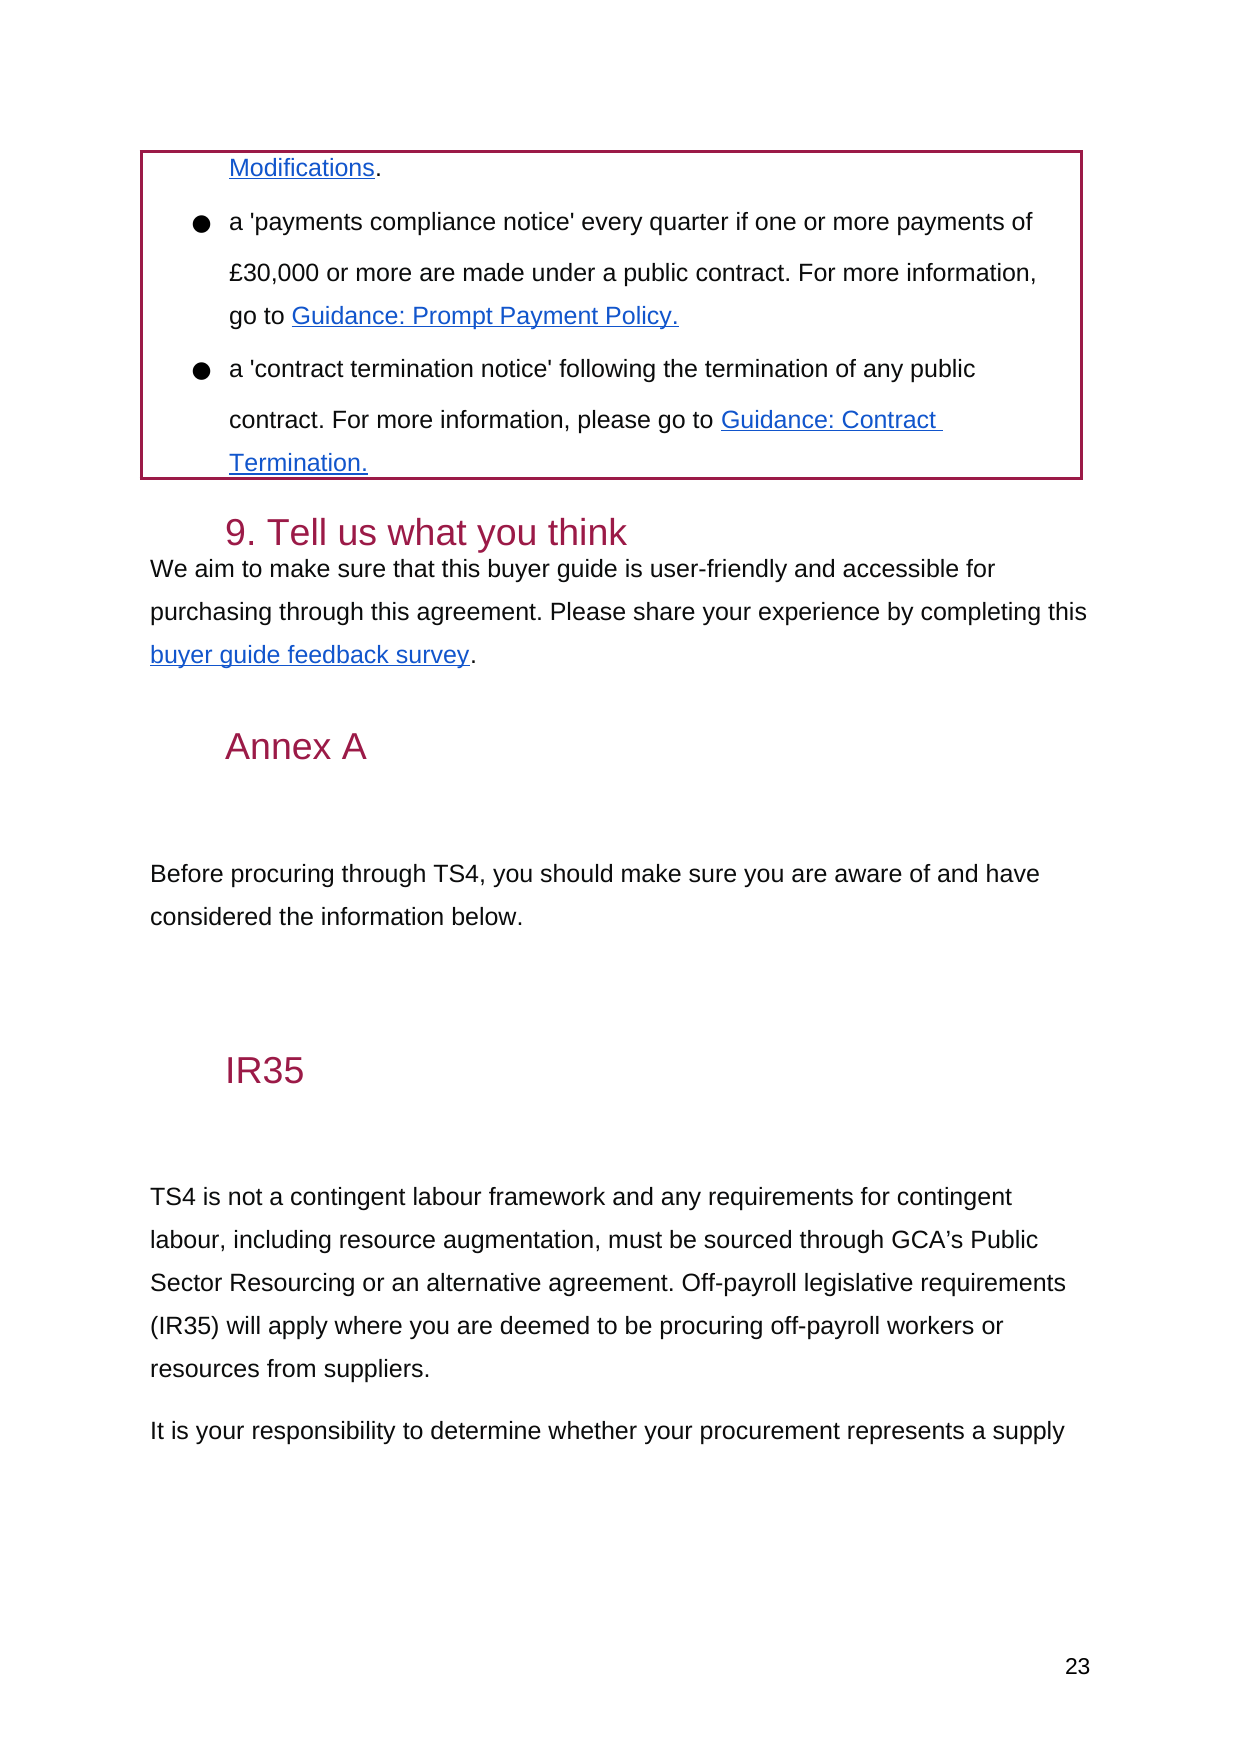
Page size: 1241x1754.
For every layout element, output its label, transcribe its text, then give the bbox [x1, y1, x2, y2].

table_header Modifications. a 'payments compliance notice' every quarter if one or more payments of £30,000 or more are made under a public contract. For more information, go to Guidance: Prompt Payment Policy. a 'contract termination notice' following the termination of any public contract. For more information, please go to Guidance: Contract Termination. [143, 153, 1080, 477]
text It is your responsibility to determine whether your procurement represents a supply of an outsourced managed service or a supply of resources. The reality of working arrangements should be considered alongside contractual terms. [85, 1351, 1155, 1509]
text We aim to make sure that this buyer guide is user-friendly and accessible for purchasing through this agreement. Please share your experience by completing this buyer guide feedback survey. [150, 553, 1090, 668]
text Before procuring through TS4, you should make sure you are aware of and have considered the information below. [85, 794, 1155, 995]
subtitle IR35 [150, 1048, 1090, 1091]
subtitle Annex A [150, 724, 1090, 768]
text TS4 is not a contingent labour framework and any requirements for contingent labour, including resource augmentation, must be sourced through GCA’s Public Sector Resourcing or an alternative agreement. Off-payroll legislative requirements (IR35) will apply where you are deemed to be procuring off-payroll workers or resources from suppliers. [85, 1117, 1155, 1351]
subtitle 9. Tell us what you think [150, 510, 1090, 553]
